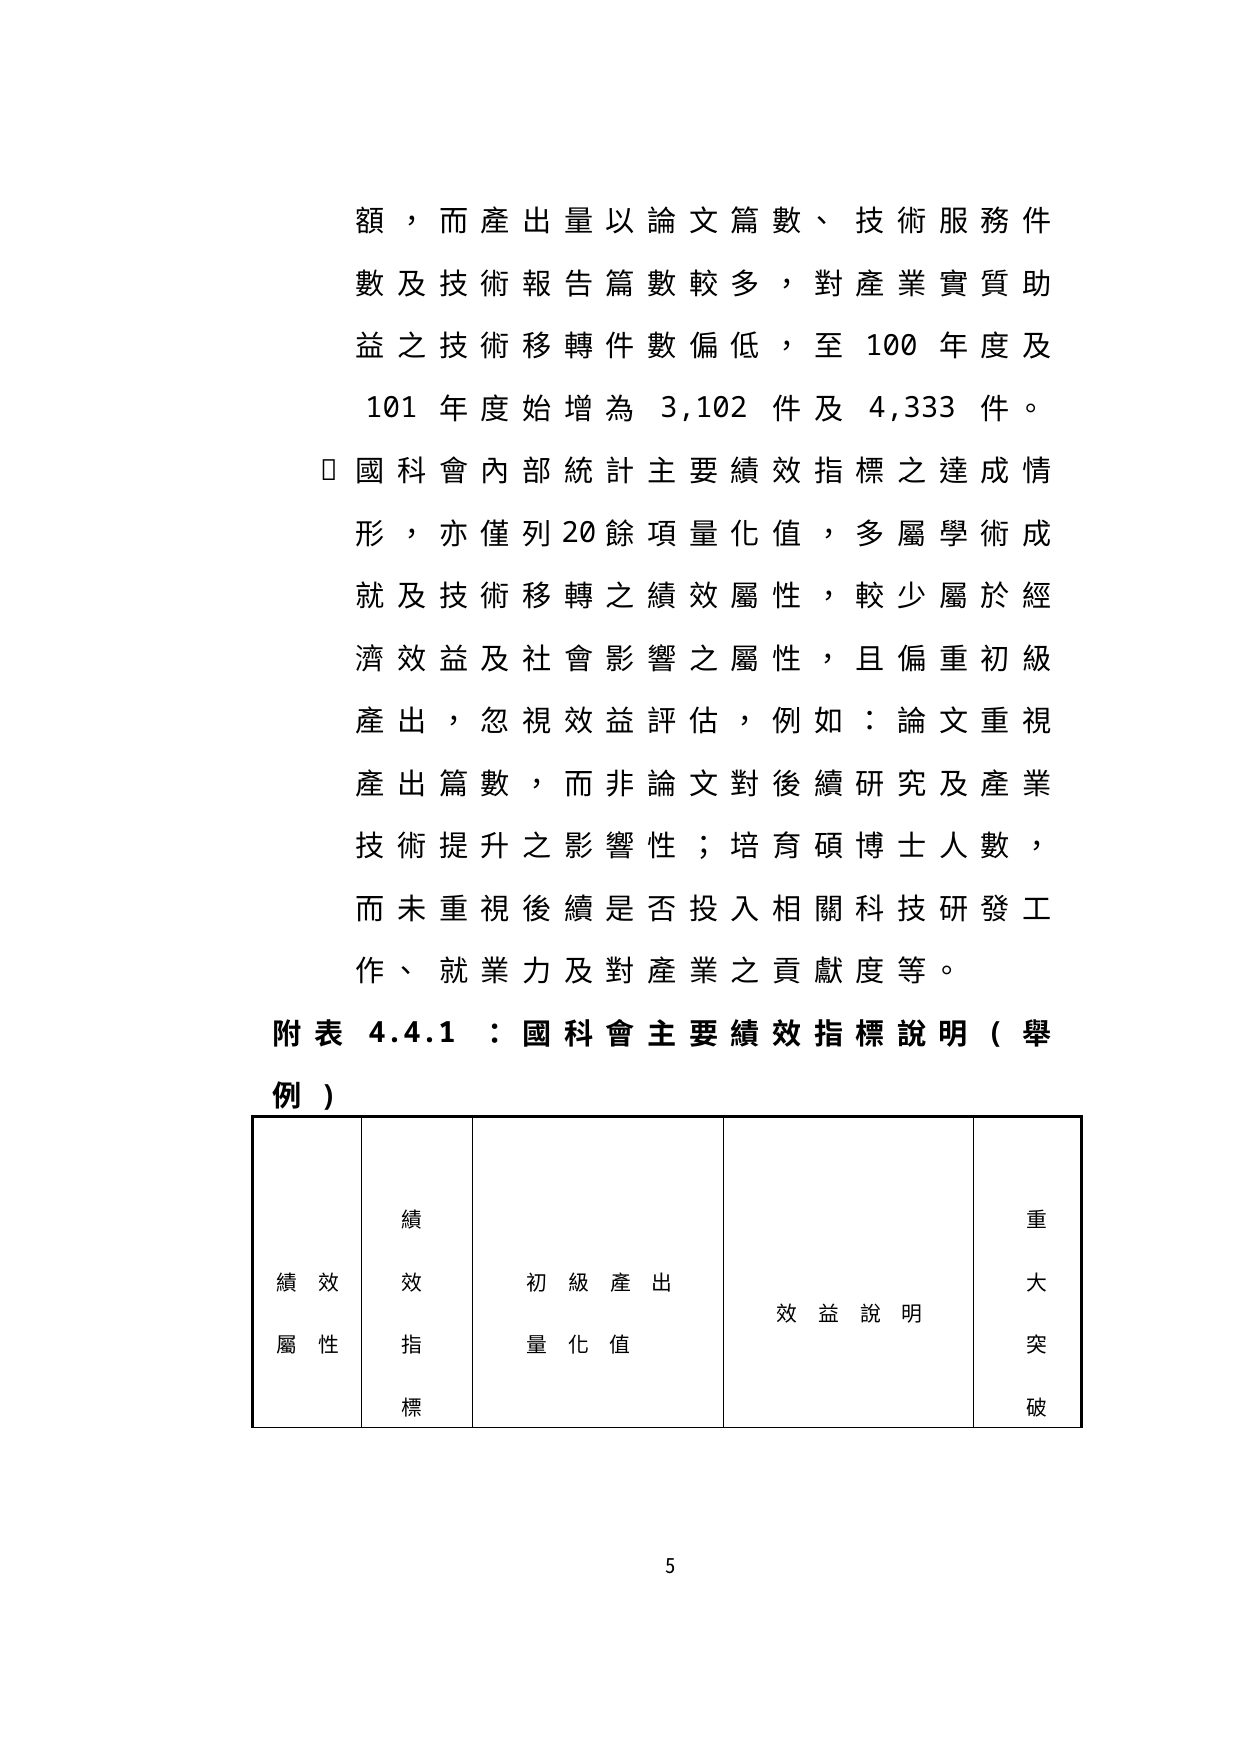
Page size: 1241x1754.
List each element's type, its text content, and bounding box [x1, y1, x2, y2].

table_header 績效指標 [362, 1118, 472, 1427]
table_header 效益說明 [724, 1118, 973, 1427]
table_header 績效屬性 [254, 1118, 361, 1427]
table_header 重大突破 [974, 1118, 1080, 1427]
text 國科會內部統計主要績效指標之達成情形，亦僅列20餘項量化值，多屬學術成就及技術移轉之績效屬性，較少屬於經濟效益及社會影響之屬性，且偏重初級產出，忽視效益評估，例如：論文重視產出篇數，而非論文對後續研究及產業技術提升之影響性；培育碩博士人數，而未重視後續是否投入相關科技研發工作、就業力及對產業之貢獻度等。 [301, 427, 1058, 990]
text 附表4.4.1：國科會主要績效指標說明(舉例) [241, 990, 1058, 1115]
text 額，而產出量以論文篇數、技術服務件數及技術報告篇數較多，對產業實質助益之技術移轉件數偏低，至100年度及101年度始增為3,102件及4,333件。 [301, 177, 1058, 427]
table_header 初級產出量化值 [473, 1118, 723, 1427]
